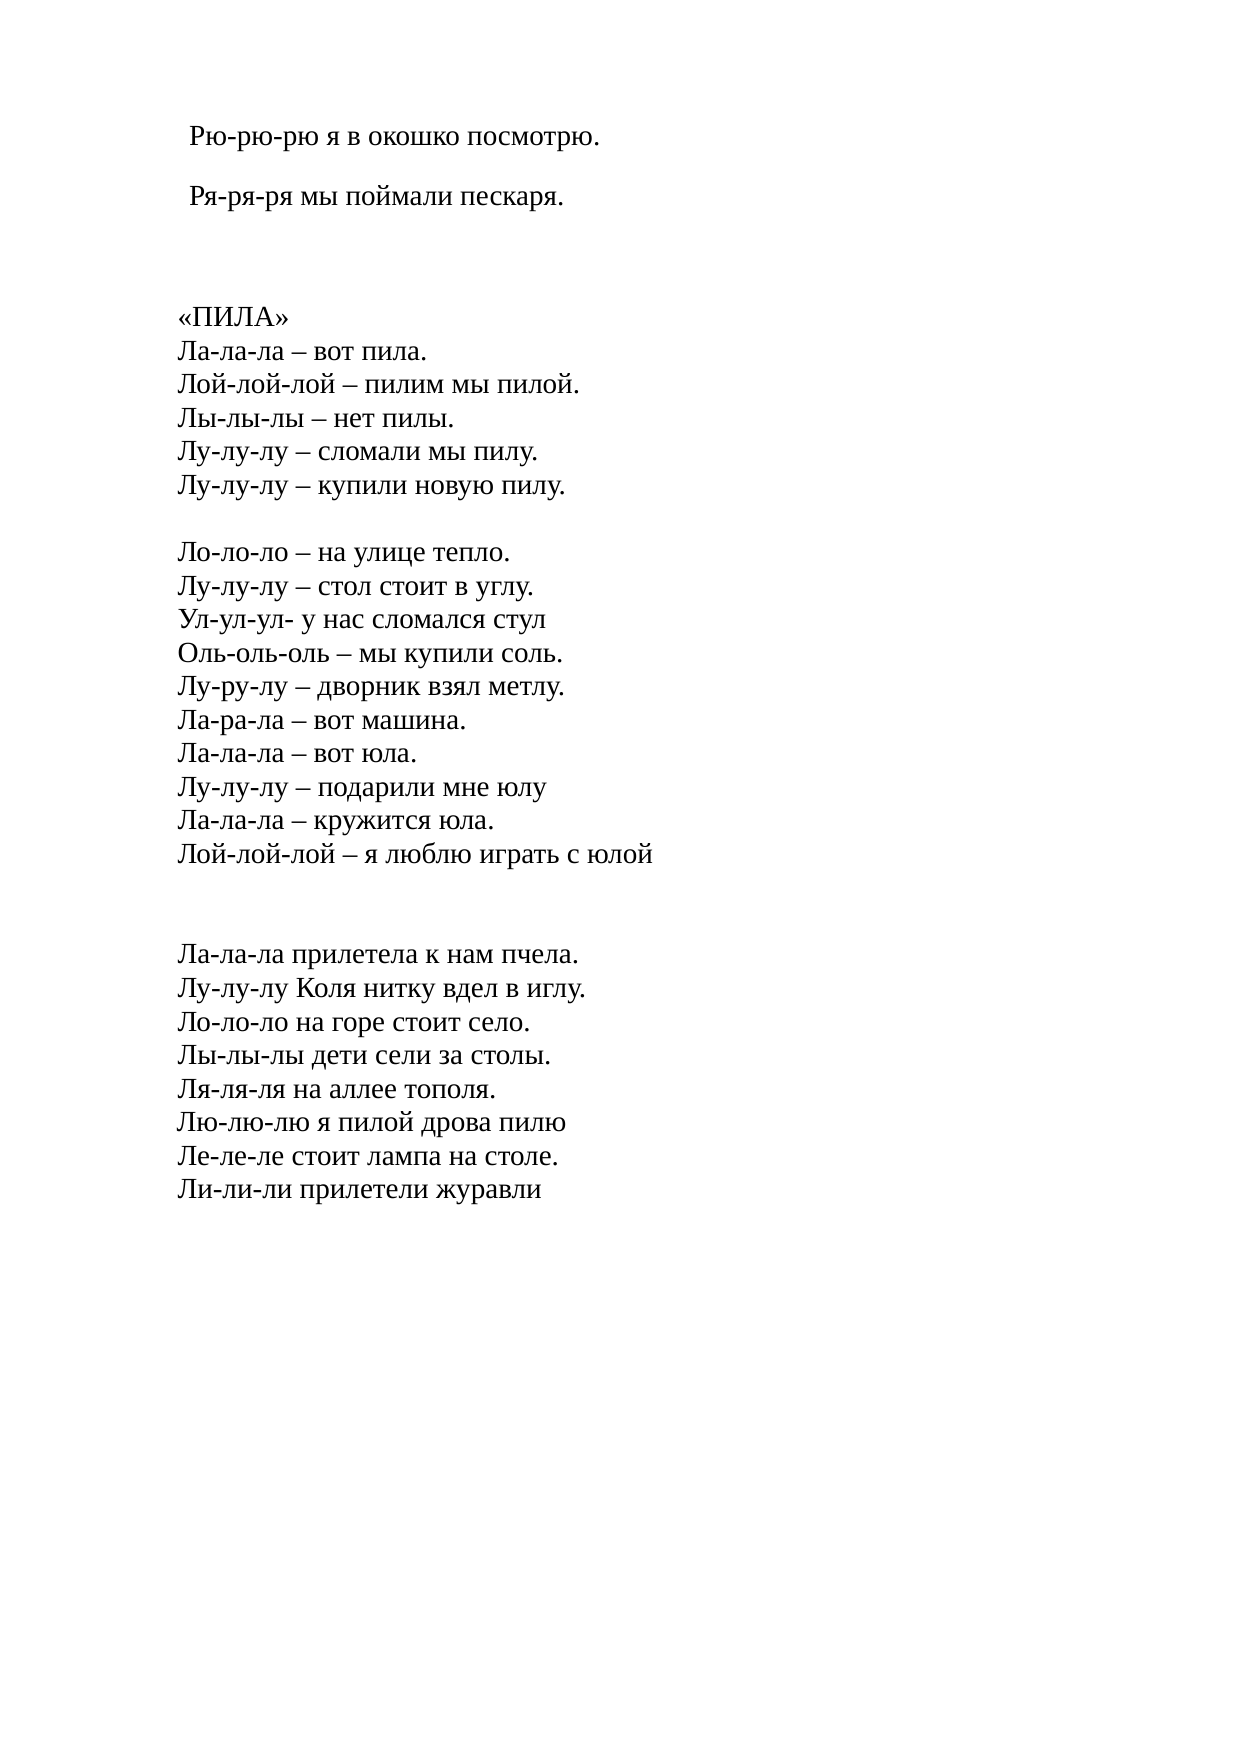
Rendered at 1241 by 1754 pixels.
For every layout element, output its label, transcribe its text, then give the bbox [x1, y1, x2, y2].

text «ПИЛА» Ла-ла-ла – вот пила. Лой-лой-лой – пилим мы пилой. Лы-лы-лы – нет пилы. Лу-лу-лу – сломали мы пилу. Лу-лу-лу – купили новую пилу. Ло-ло-ло – на улице тепло. Лу-лу-лу – стол стоит в углу. Ул-ул-ул- у нас сломался стул Оль-оль-оль – мы купили соль. Лу-ру-лу – дворник взял метлу. Ла-ра-ла – вот машина. Ла-ла-ла – вот юла. Лу-лу-лу – подарили мне юлу Ла-ла-ла – кружится юла. Лой-лой-лой – я люблю играть с юлой [177, 299, 1122, 869]
text Ля-ля-ля на аллее тополя. [177, 1071, 1122, 1104]
text Рю-рю-рю я в окошко посмотрю. [118, 118, 1122, 152]
text Лю-лю-лю я пилой дрова пилю [118, 1104, 1122, 1138]
text Лу-лу-лу Коля нитку вдел в иглу. [177, 970, 1122, 1004]
text Ло-ло-ло на горе стоит село. [177, 1004, 1122, 1037]
text Лы-лы-лы дети сели за столы. [177, 1037, 1122, 1071]
text Ле-ле-ле стоит лампа на столе. [177, 1138, 1122, 1171]
text Ли-ли-ли прилетели журавли [177, 1171, 1122, 1205]
text Ря-ря-ря мы поймали пескаря. [118, 178, 1122, 212]
text Ла-ла-ла прилетела к нам пчела. [177, 937, 1122, 970]
